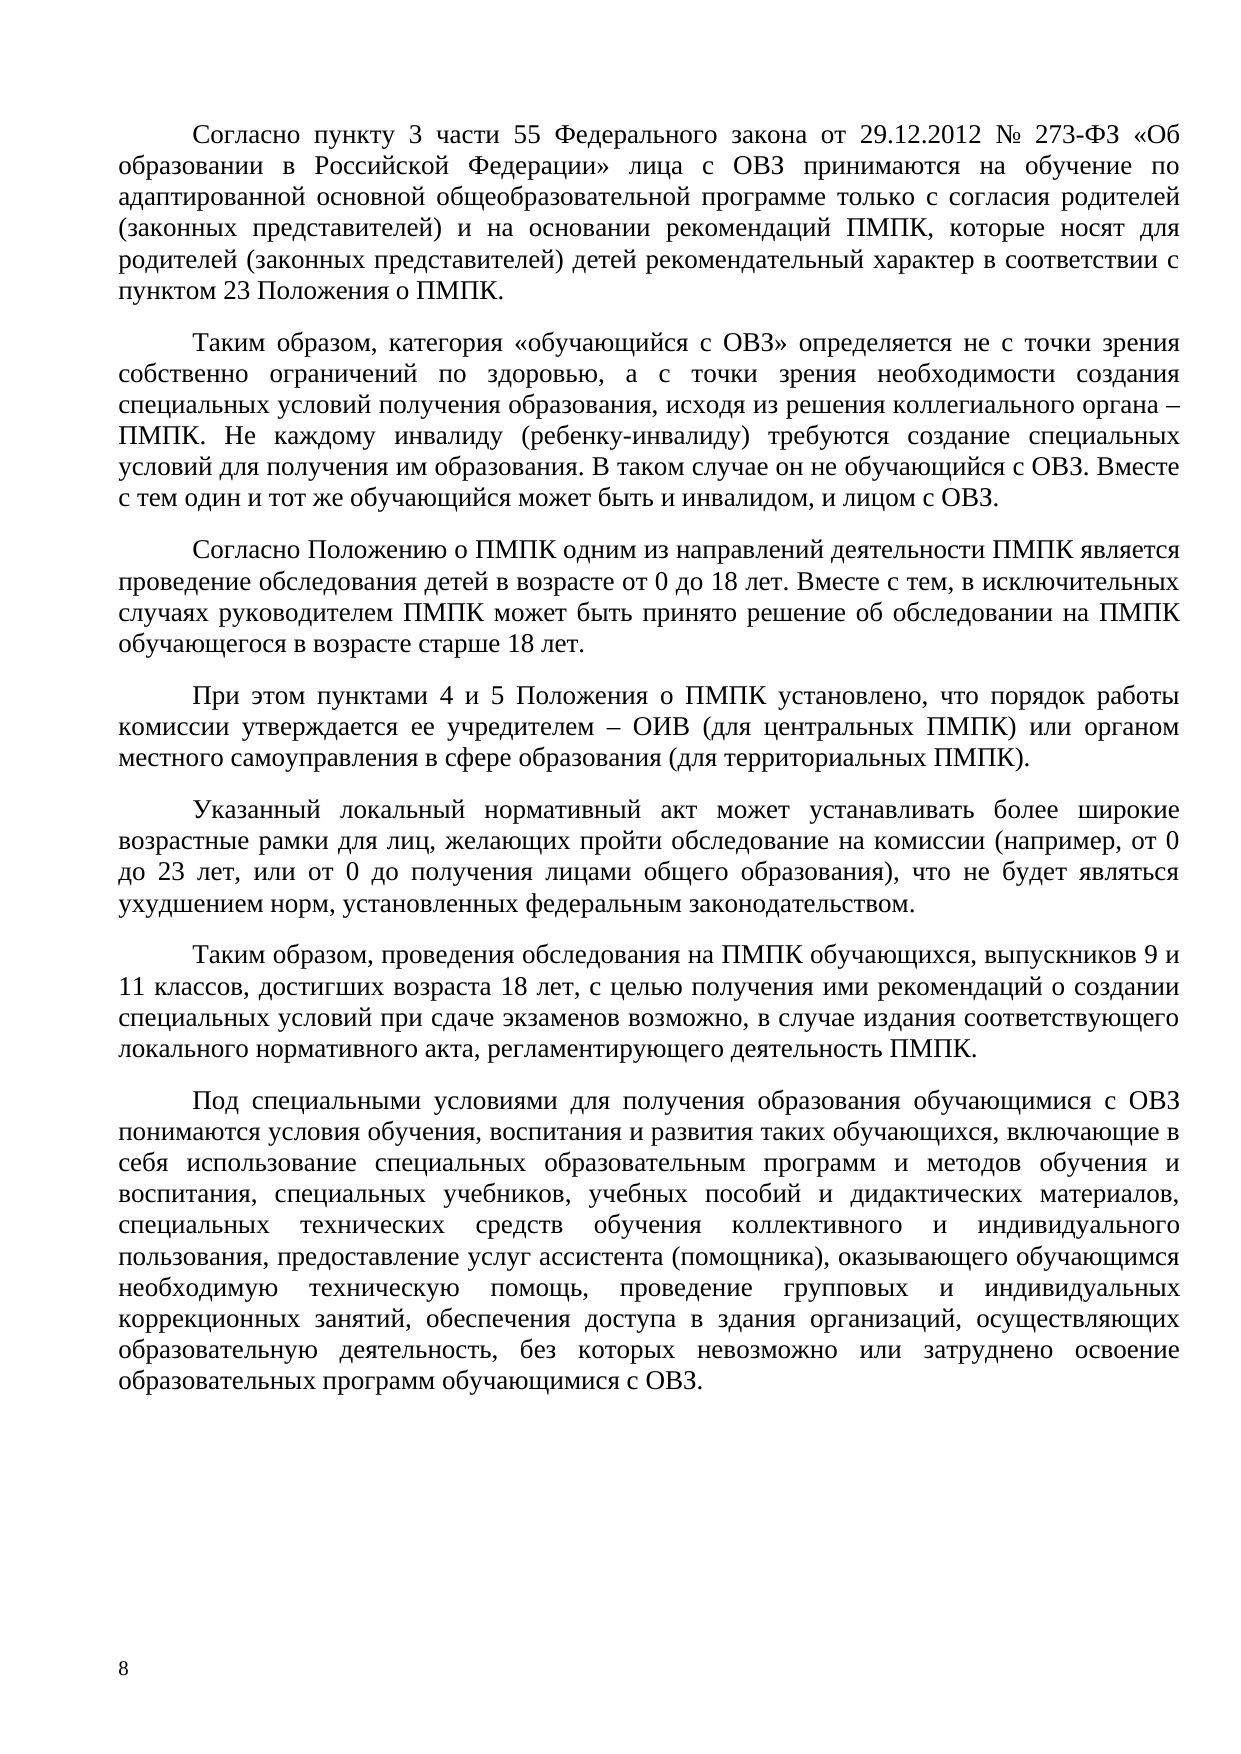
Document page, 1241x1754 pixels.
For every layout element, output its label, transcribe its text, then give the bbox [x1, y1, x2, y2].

list Согласно Положению о ПМПК одним из направлений деятельности ПМПК является проведение обследования детей в возрасте от 0 до 18 лет. Вместе с тем, в исключительных случаях руководителем ПМПК может быть принято решение об обследовании на ПМПК обучающегося в возрасте старше 18 лет. [118, 533, 1181, 658]
list Таким образом, категория «обучающийся с ОВЗ» определяется не с точки зрения собственно ограничений по здоровью, а с точки зрения необходимости создания специальных условий получения образования, исходя из решения коллегиального органа – ПМПК. Не каждому инвалиду (ребенку-инвалиду) требуются создание специальных условий для получения им образования. В таком случае он не обучающийся с ОВЗ. Вместе с тем один и тот же обучающийся может быть и инвалидом, и лицом с ОВЗ. [118, 326, 1181, 513]
list Указанный локальный нормативный акт может устанавливать более широкие возрастные рамки для лиц, желающих пройти обследование на комиссии (например, от 0 до 23 лет, или от 0 до получения лицами общего образования), что не будет являться ухудшением норм, установленных федеральным законодательством. [118, 793, 1181, 918]
list При этом пунктами 4 и 5 Положения о ПМПК установлено, что порядок работы комиссии утверждается ее учредителем – ОИВ (для центральных ПМПК) или органом местного самоуправления в сфере образования (для территориальных ПМПК). [118, 679, 1181, 772]
list Согласно пункту 3 части 55 Федерального закона от 29.12.2012 № 273-ФЗ «Об образовании в Российской Федерации» лица с ОВЗ принимаются на обучение по адаптированной основной общеобразовательной программе только с согласия родителей (законных представителей) и на основании рекомендаций ПМПК, которые носят для родителей (законных представителей) детей рекомендательный характер в соответствии с пунктом 23 Положения о ПМПК. [118, 118, 1181, 305]
list Под специальными условиями для получения образования обучающимися с ОВЗ понимаются условия обучения, воспитания и развития таких обучающихся, включающие в себя использование специальных образовательным программ и методов обучения и воспитания, специальных учебников, учебных пособий и дидактических материалов, специальных технических средств обучения коллективного и индивидуального пользования, предоставление услуг ассистента (помощника), оказывающего обучающимся необходимую техническую помощь, проведение групповых и индивидуальных коррекционных занятий, обеспечения доступа в здания организаций, осуществляющих образовательную деятельность, без которых невозможно или затруднено освоение образовательных программ обучающимися с ОВЗ. [118, 1084, 1181, 1396]
list Таким образом, проведения обследования на ПМПК обучающихся, выпускников 9 и 11 классов, достигших возраста 18 лет, с целью получения ими рекомендаций о создании специальных условий при сдаче экзаменов возможно, в случае издания соответствующего локального нормативного акта, регламентирующего деятельность ПМПК. [118, 939, 1181, 1063]
